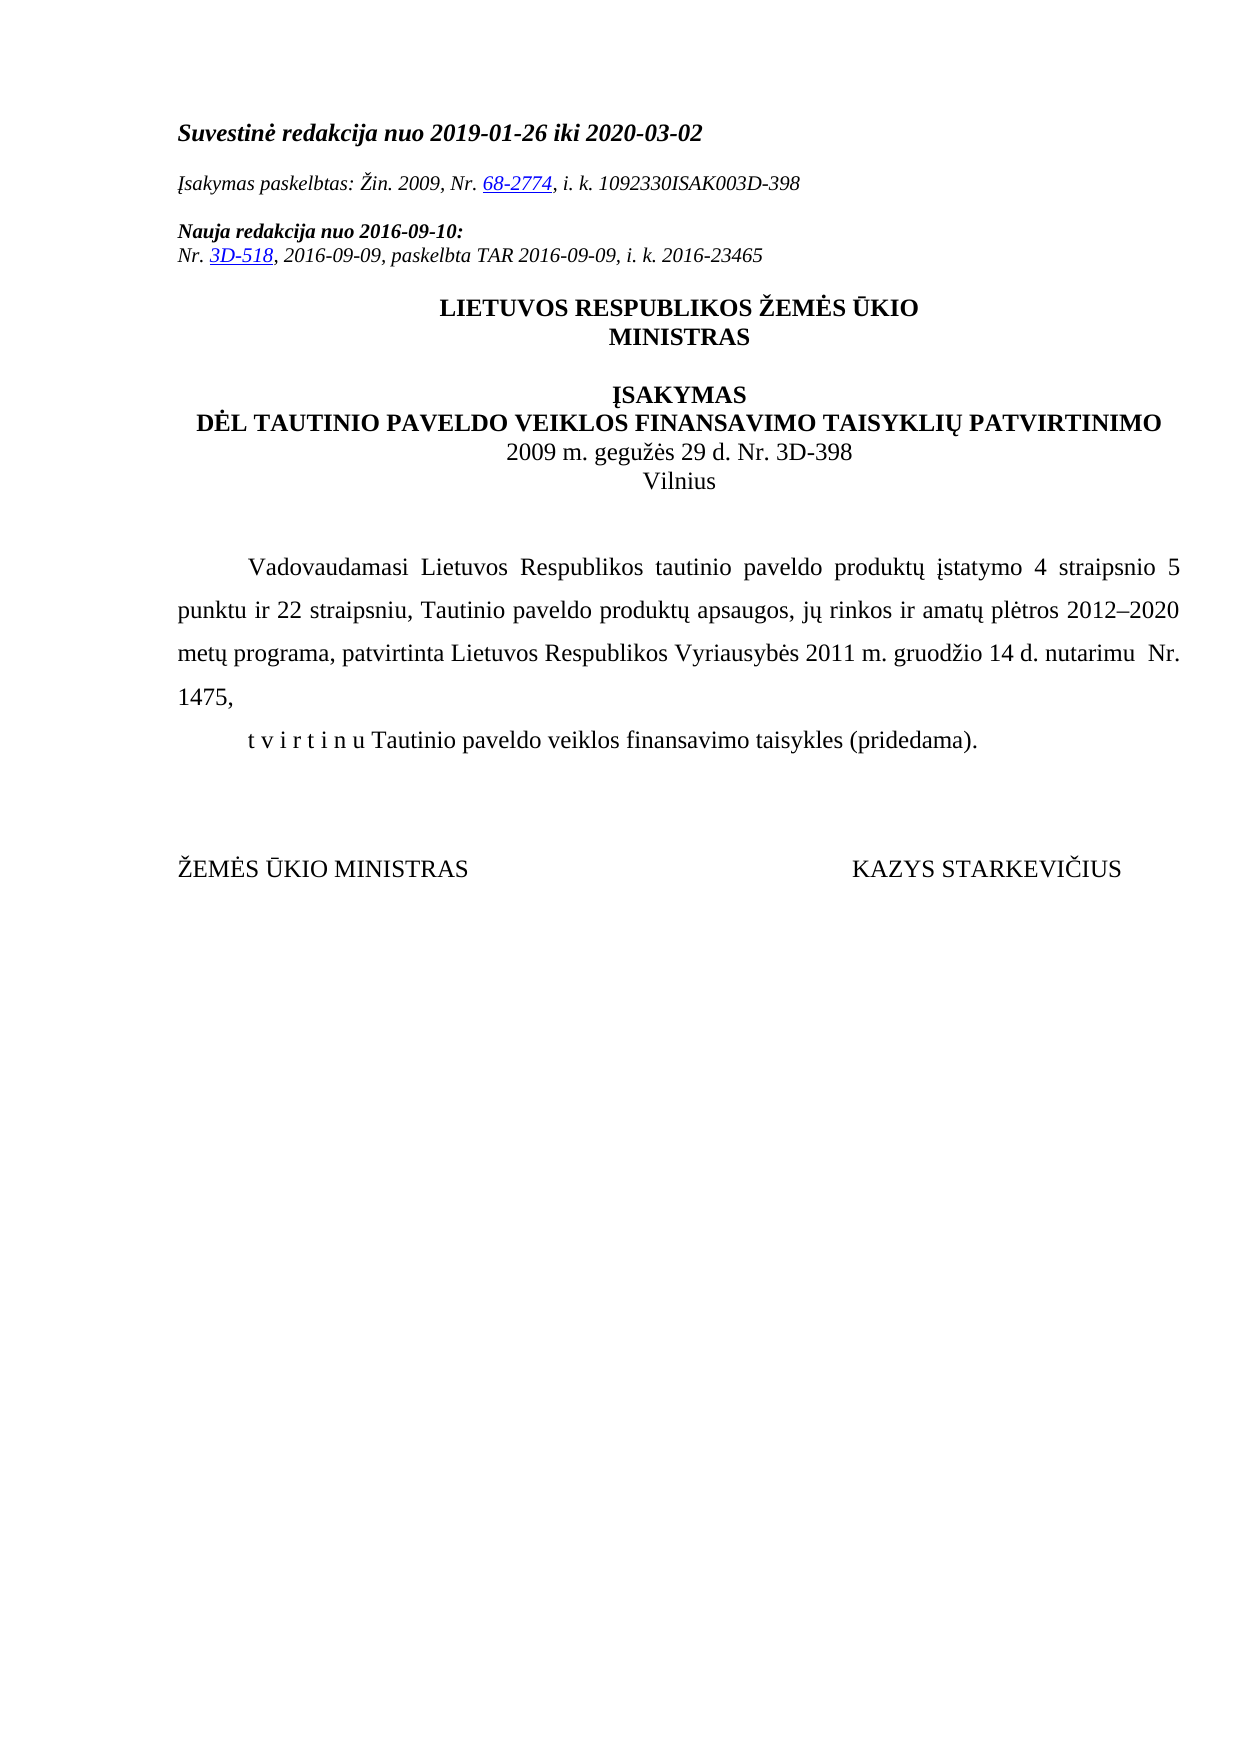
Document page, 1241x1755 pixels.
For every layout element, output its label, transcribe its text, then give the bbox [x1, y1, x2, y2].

text DĖL TAUTINIO PAVELDO VEIKLOS FINANSAVIMO TAISYKLIŲ PATVIRTINIMO [177, 408, 1181, 437]
text Vilnius [177, 466, 1181, 495]
text Įsakymas paskelbtas: Žin. 2009, Nr. 68-2774, i. k. 1092330ISAK003D-398 [177, 171, 1181, 195]
text Nauja redakcija nuo 2016-09-10: [177, 219, 1181, 243]
text MINISTRAS [177, 322, 1181, 351]
text Žemės ūkio ministras Kazys Starkevičius [177, 854, 1181, 883]
text LIETUVOS RESPUBLIKOS ŽEMĖS ŪKIO [177, 293, 1181, 322]
text 2009 m. gegužės 29 d. Nr. 3D-398 [177, 437, 1181, 466]
text Vadovaudamasi Lietuvos Respublikos tautinio paveldo produktų įstatymo 4 straipsnio 5 punktu ir 22 straipsniu, Tautinio paveldo produktų apsaugos, jų rinkos ir amatų plėtros 2012–2020 metų programa, patvirtinta Lietuvos Respublikos Vyriausybės 2011 m. gruodžio 14 d. nutarimu Nr. 1475, [177, 552, 1181, 710]
text Suvestinė redakcija nuo 2019-01-26 iki 2020-03-02 [177, 118, 1181, 147]
text t v i r t i n u Tautinio paveldo veiklos finansavimo taisykles (pridedama). [177, 725, 1181, 753]
text Nr. 3D-518, 2016-09-09, paskelbta TAR 2016-09-09, i. k. 2016-23465 [177, 243, 1181, 267]
text ĮSAKYMAS [177, 380, 1181, 408]
